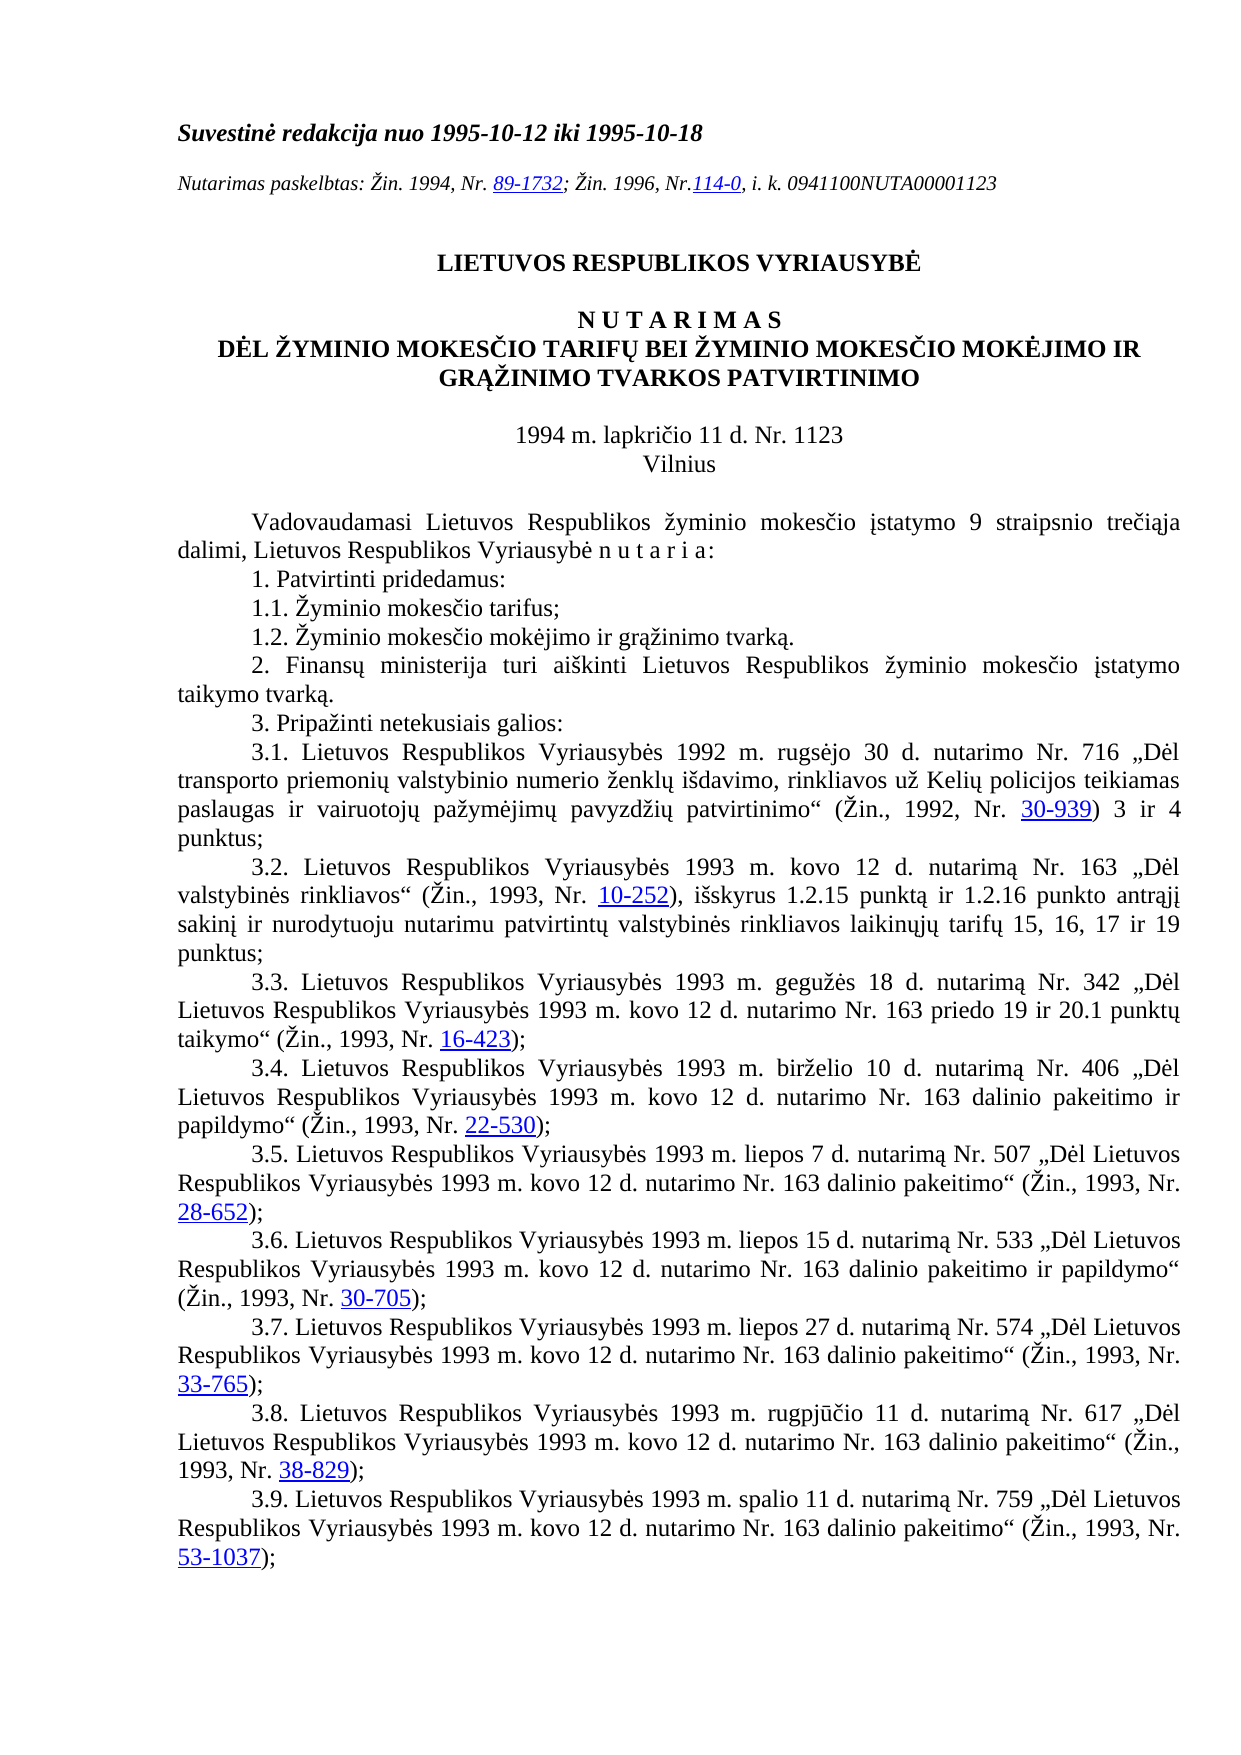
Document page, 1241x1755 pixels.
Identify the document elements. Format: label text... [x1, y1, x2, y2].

text 1.2. Žyminio mokesčio mokėjimo ir grąžinimo tvarką. [177, 622, 1181, 650]
text 3.9. Lietuvos Respublikos Vyriausybės 1993 m. spalio 11 d. nutarimą Nr. 759 „Dėl Lietuvos Respublikos Vyriausybės 1993 m. kovo 12 d. nutarimo Nr. 163 dalinio pakeitimo“ (Žin., 1993, Nr. 53-1037); [177, 1484, 1181, 1570]
text Nutarimas paskelbtas: Žin. 1994, Nr. 89-1732; Žin. 1996, Nr.114-0, i. k. 0941100NUTA00001123 [177, 171, 1181, 195]
text Vadovaudamasi Lietuvos Respublikos žyminio mokesčio įstatymo 9 straipsnio trečiąja dalimi, Lietuvos Respublikos Vyriausybė nutaria: [177, 507, 1181, 564]
text 1. Patvirtinti pridedamus: [177, 564, 1181, 593]
text 3.4. Lietuvos Respublikos Vyriausybės 1993 m. birželio 10 d. nutarimą Nr. 406 „Dėl Lietuvos Respublikos Vyriausybės 1993 m. kovo 12 d. nutarimo Nr. 163 dalinio pakeitimo ir papildymo“ (Žin., 1993, Nr. 22-530); [177, 1053, 1181, 1139]
text 3. Pripažinti netekusiais galios: [177, 708, 1181, 737]
text LIETUVOS RESPUBLIKOS VYRIAUSYBĖ [177, 248, 1181, 277]
text 3.1. Lietuvos Respublikos Vyriausybės 1992 m. rugsėjo 30 d. nutarimo Nr. 716 „Dėl transporto priemonių valstybinio numerio ženklų išdavimo, rinkliavos už Kelių policijos teikiamas paslaugas ir vairuotojų pažymėjimų pavyzdžių patvirtinimo“ (Žin., 1992, Nr. 30-939) 3 ir 4 punktus; [177, 737, 1181, 852]
text 3.8. Lietuvos Respublikos Vyriausybės 1993 m. rugpjūčio 11 d. nutarimą Nr. 617 „Dėl Lietuvos Respublikos Vyriausybės 1993 m. kovo 12 d. nutarimo Nr. 163 dalinio pakeitimo“ (Žin., 1993, Nr. 38-829); [177, 1398, 1181, 1484]
text 3.2. Lietuvos Respublikos Vyriausybės 1993 m. kovo 12 d. nutarimą Nr. 163 „Dėl valstybinės rinkliavos“ (Žin., 1993, Nr. 10-252), išskyrus 1.2.15 punktą ir 1.2.16 punkto antrąjį sakinį ir nurodytuoju nutarimu patvirtintų valstybinės rinkliavos laikinųjų tarifų 15, 16, 17 ir 19 punktus; [177, 852, 1181, 967]
text 3.7. Lietuvos Respublikos Vyriausybės 1993 m. liepos 27 d. nutarimą Nr. 574 „Dėl Lietuvos Respublikos Vyriausybės 1993 m. kovo 12 d. nutarimo Nr. 163 dalinio pakeitimo“ (Žin., 1993, Nr. 33-765); [177, 1312, 1181, 1398]
text 3.3. Lietuvos Respublikos Vyriausybės 1993 m. gegužės 18 d. nutarimą Nr. 342 „Dėl Lietuvos Respublikos Vyriausybės 1993 m. kovo 12 d. nutarimo Nr. 163 priedo 19 ir 20.1 punktų taikymo“ (Žin., 1993, Nr. 16-423); [177, 967, 1181, 1053]
text Suvestinė redakcija nuo 1995-10-12 iki 1995-10-18 [177, 118, 1181, 147]
text 1.1. Žyminio mokesčio tarifus; [177, 593, 1181, 622]
text 3.5. Lietuvos Respublikos Vyriausybės 1993 m. liepos 7 d. nutarimą Nr. 507 „Dėl Lietuvos Respublikos Vyriausybės 1993 m. kovo 12 d. nutarimo Nr. 163 dalinio pakeitimo“ (Žin., 1993, Nr. 28-652); [177, 1139, 1181, 1225]
text 3.6. Lietuvos Respublikos Vyriausybės 1993 m. liepos 15 d. nutarimą Nr. 533 „Dėl Lietuvos Respublikos Vyriausybės 1993 m. kovo 12 d. nutarimo Nr. 163 dalinio pakeitimo ir papildymo“ (Žin., 1993, Nr. 30-705); [177, 1225, 1181, 1312]
text 2. Finansų ministerija turi aiškinti Lietuvos Respublikos žyminio mokesčio įstatymo taikymo tvarką. [177, 650, 1181, 708]
text Vilnius [177, 449, 1181, 478]
text 1994 m. lapkričio 11 d. Nr. 1123 [177, 420, 1181, 449]
text DĖL ŽYMINIO MOKESČIO TARIFŲ BEI ŽYMINIO MOKESČIO MOKĖJIMO IR GRĄŽINIMO TVARKOS PATVIRTINIMO [177, 334, 1181, 392]
text N U T A R I M A S [177, 305, 1181, 334]
